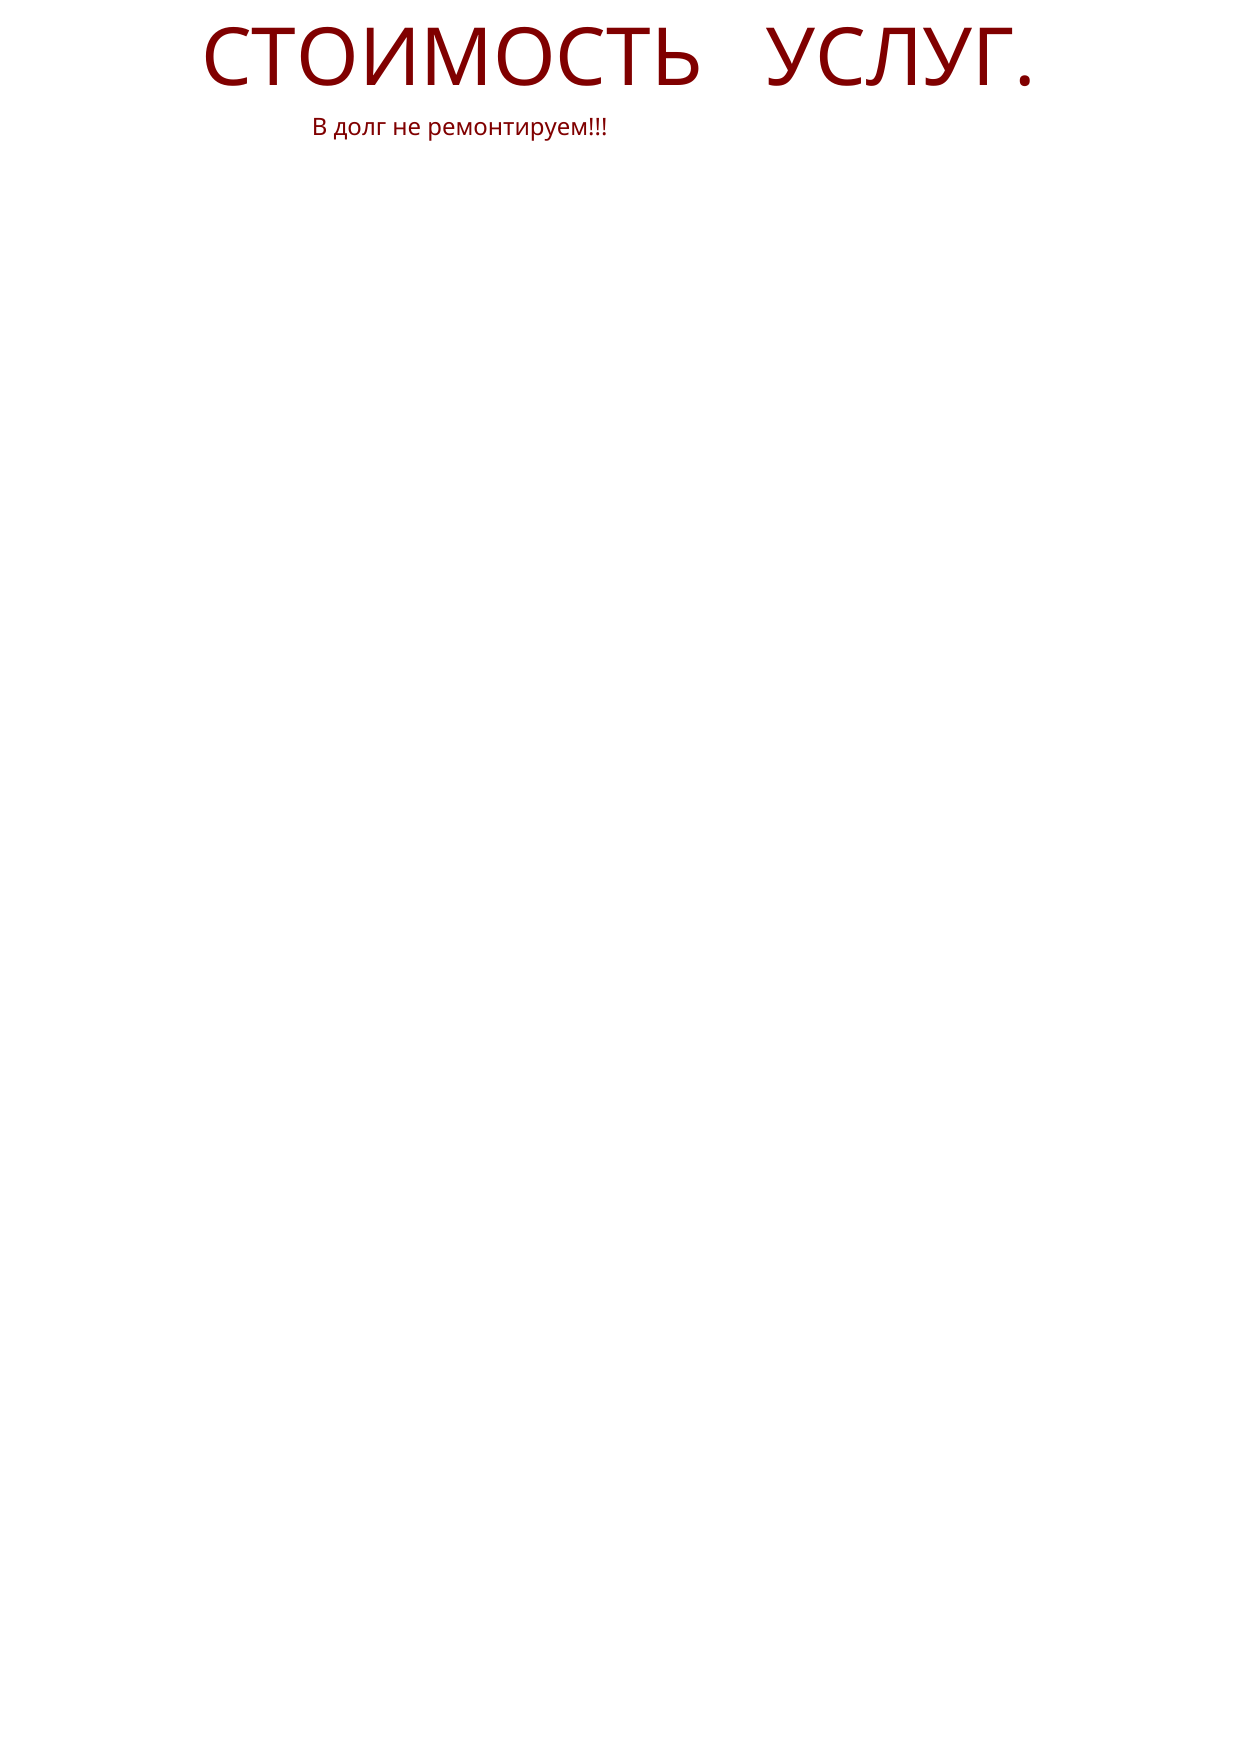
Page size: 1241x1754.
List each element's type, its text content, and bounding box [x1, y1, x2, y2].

text В долг не ремонтируем!!! [0, 109, 1237, 142]
